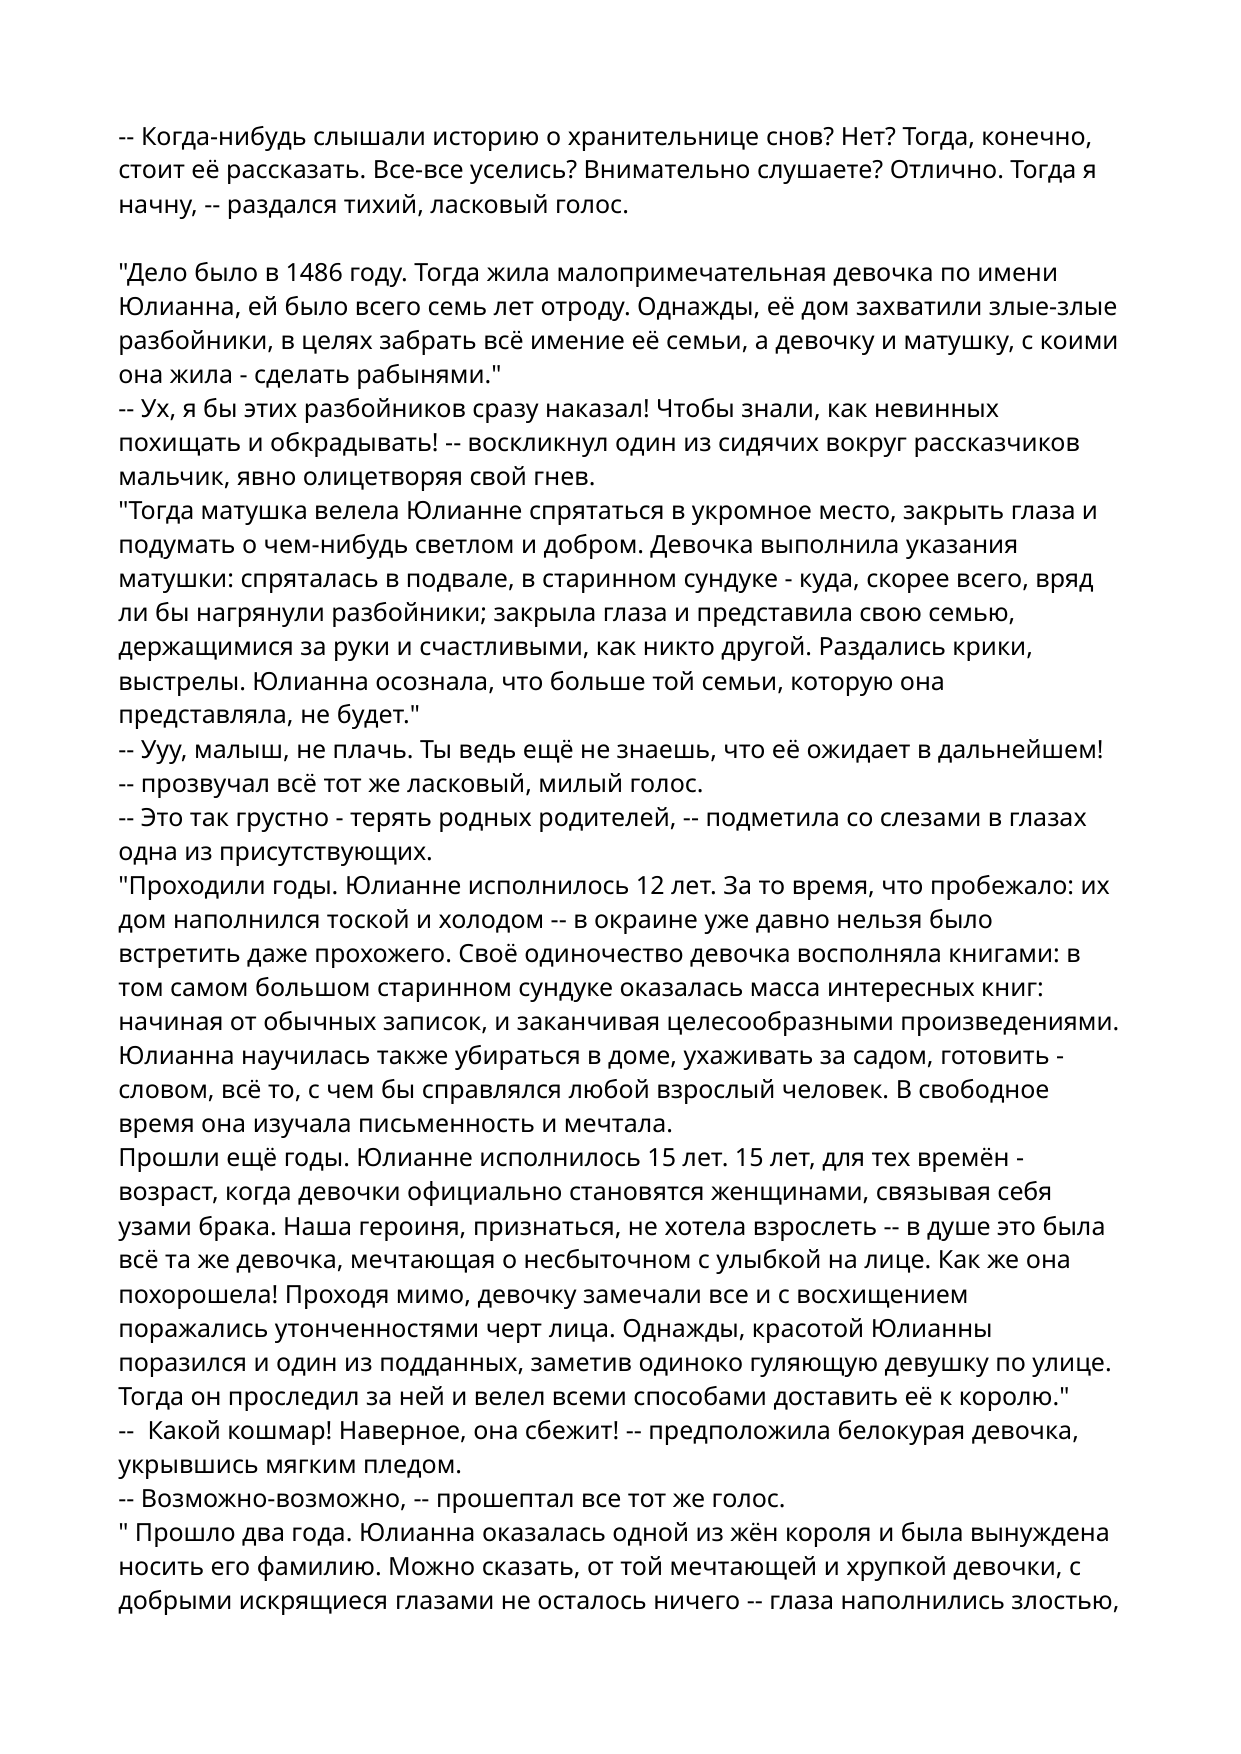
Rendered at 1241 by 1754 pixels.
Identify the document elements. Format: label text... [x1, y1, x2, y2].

text -- Когда-нибудь слышали историю о хранительнице снов? Нет? Тогда, конечно, стоит её рассказать. Все-все уселись? Внимательно слушаете? Отлично. Тогда я начну, -- раздался тихий, ласковый голос. "Дело было в 1486 году. Тогда жила малопримечательная девочка по имени Юлианна, ей было всего семь лет отроду. Однажды, её дом захватили злые-злые разбойники, в целях забрать всё имение её семьи, а девочку и матушку, с коими она жила - сделать рабынями." -- Ух, я бы этих разбойников сразу наказал! Чтобы знали, как невинных похищать и обкрадывать! -- воскликнул один из сидячих вокруг рассказчиков мальчик, явно олицетворяя свой гнев. "Тогда матушка велела Юлианне спрятаться в укромное место, закрыть глаза и подумать о чем-нибудь светлом и добром. Девочка выполнила указания матушки: спряталась в подвале, в старинном сундуке - куда, скорее всего, вряд ли бы нагрянули разбойники; закрыла глаза и представила свою семью, держащимися за руки и счастливыми, как никто другой. Раздались крики, выстрелы. Юлианна осознала, что больше той семьи, которую она представляла, не будет." -- Ууу, малыш, не плачь. Ты ведь ещё не знаешь, что её ожидает в дальнейшем! -- прозвучал всё тот же ласковый, милый голос. -- Это так грустно - терять родных родителей, -- подметила со слезами в глазах одна из присутствующих. "Проходили годы. Юлианне исполнилось 12 лет. За то время, что пробежало: их дом наполнился тоской и холодом -- в окраине уже давно нельзя было встретить даже прохожего. Своё одиночество девочка восполняла книгами: в том самом большом старинном сундуке оказалась масса интересных книг: начиная от обычных записок, и заканчивая целесообразными произведениями. Юлианна научилась также убираться в доме, ухаживать за садом, готовить - словом, всё то, с чем бы справлялся любой взрослый человек. В свободное время она изучала письменность и мечтала. Прошли ещё годы. Юлианне исполнилось 15 лет. 15 лет, для тех времён - возраст, когда девочки официально становятся женщинами, связывая себя узами брака. Наша героиня, признаться, не хотела взрослеть -- в душе это была всё та же девочка, мечтающая о несбыточном с улыбкой на лице. Как же она похорошела! Проходя мимо, девочку замечали все и с восхищением поражались утонченностями черт лица. Однажды, красотой Юлианны поразился и один из подданных, заметив одиноко гуляющую девушку по улице. Тогда он проследил за ней и велел всеми способами доставить её к королю." -- Какой кошмар! Наверное, она сбежит! -- предположила белокурая девочка, укрывшись мягким пледом. -- Возможно-возможно, -- прошептал все тот же голос. " Прошло два года. Юлианна оказалась одной из жён короля и была вынуждена носить его фамилию. Можно сказать, от той мечтающей и хрупкой девочки, с добрыми искрящиеся глазами не осталось ничего -- глаза наполнились злостью, [118, 118, 1122, 1617]
